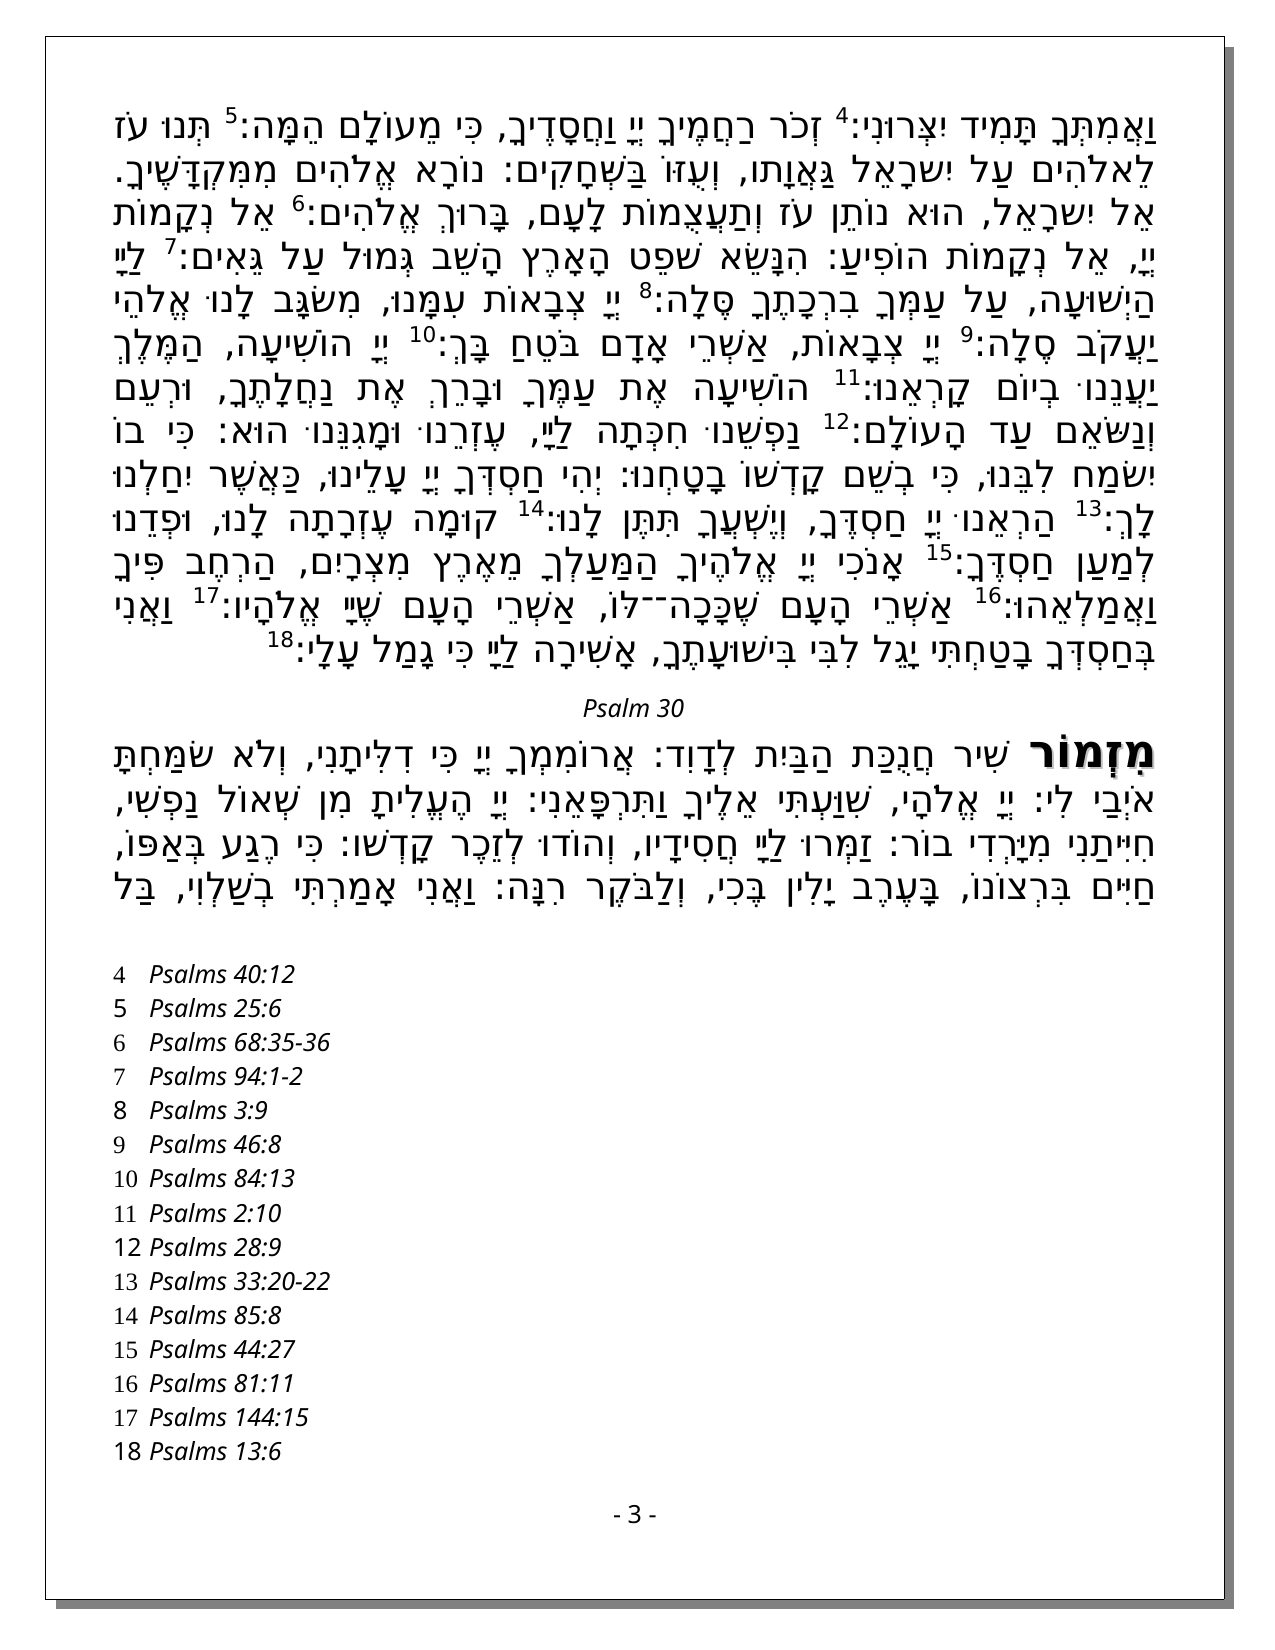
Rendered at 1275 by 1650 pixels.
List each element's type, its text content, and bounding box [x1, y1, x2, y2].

text Psalms 28:9 [113, 1229, 1156, 1263]
text Psalms 40:12 [113, 957, 1156, 991]
text Psalms 85:8 [113, 1297, 1156, 1331]
text Psalms 46:8 [113, 1127, 1156, 1161]
text מִזְמוֹר שִׁיר חֲנֻכַּת הַבַּיִת לְדָוִד: אֲרוֹמִמְךָ יְיָ כִּי דִלִּיתָנִי, וְלֹא שׂמַּחְתָּ אֹיְבַי לִי: יְיָ אֱלֹהָי, שִׁוַּעְתִּי אֵלֶיךָ וַתִּרְפָּאֵנִי: יְיָ הֶעֱלִיתָ מִן שְׁאוֹל נַפְשִׁי, חִיִּיתַנִי מִיָּרְדִי בוֹר: זַמְּרוּ לַײָ חֲסִידָיו, וְהוֹדוּ לְזֵכֶר קָדְשׁו: כִּי רֶגַע בְּאַפּוֹ, חַיִּים בִּרְצוֹנוֹ, בָּעֶרֶב יָלִין בֶּכִי, וְלַבֹּקֶר רִנָּה: וַאֲנִי אָמַרְתִּי בְשַׁלְוִי, בַּל [113, 724, 1156, 909]
text Psalms 3:9 [113, 1093, 1156, 1127]
text Psalms 81:11 [113, 1366, 1156, 1399]
text Psalms 94:1-2 [113, 1059, 1156, 1093]
text Psalms 2:10 [113, 1195, 1156, 1229]
text Psalms 25:6 [113, 991, 1156, 1025]
text Psalms 13:6 [113, 1434, 1156, 1468]
text Psalm 30 [113, 690, 1156, 724]
text הוֹדוּ לַײָ קִרְאוּ בִשְׁמוֹ, הוֹדִיעוּ בָעַמִּים עֲלִילוֹתָיו: שִׁירוּ לוֹ זַמְּרוּ לוֹ, שִֹיחוּ בְּכָל נִפְלְאֹתָיו: הִתְהַלְּלוּ בְּשֵׁם קָדְשׁוֹ, יִשְֹמַח לֵב מְבַקְּשֵׁי יְיָ: דִּרְשׁוּ יְיָ וְעֻזּוֹ, בַּקְּשׁוּ פָנָיו תָּמִיד: זִכְרוּ נִפְלְאֹתָיו אֲשֶׁר עָשָֹה, מֹפְתָיו וּמִשְׁפְּטֵי פִיהוּ: זֶרַע יִשְֹרָאֵל עַבְדּו, בְּנֵי יַעֲקֹב בְּחִירָיו: הוּא יְיָ אֱלֹהֵינוּ, בְּכָל הָאָרֶץ מִשְׁפָּטָיו: זִכְרוּ לְעוֹלָם בְּרִיתוֹ, דָּבָר צִוָּה לְאֶלֶף דּוֹר: אֲשֶׁר כָּרַת אֶת אַבְרָהָם וּשְׁבוּעָתוֹ לְיִצְחָק: וַיַּעֲמִידֶהָ לְיַעֲקֹב לְחֹק, לְיִשְֹרָאֵל בְּרִית עוֹלָם: לֵאמֹר: לְךָ אֶתֵּן אֶרֶץ כְּנָעַן, חֶבֶל נַחֲלַתְכֶם: בִּהְיוֹתְכֶם מְתֵי מִסְפָּר, כִּמְעַט וְגָרִים בָּהּ: וַיִּתְהַלְּכוּ מִגּוֹי אֶל גּוֹי, וּמִמַּמְלָכָה אֶל עַם אַחֵר: לֹא הִנִּיחַ לְאִישׁ לְעָשְׁקָם, וַיּוֹכַח עֲלֵיהֶם מְלָכִים: אַל תִּגְּעוּ בִּמְשִׁיחָי וּבִנְבִיאַי אַל תָּרֵעוּ: שִׁירוּ לַיָי כָּל הָאָרֶץ, בַּשּרוּ מִיּוֹם אֶל יוֹם יְשׁוּעָתוֹ: סַפְּרוּ בַגּוֹיִם אֶת כְּבוֹדוֹ, בְּכָל הָעַמִּים נִפְלְאֹתָיו: כִּי גָדול יְיָ וּמְהֻלָּל מְאֹד, וְנוֹרָא הוּא עַל כָּל אֱלהִֹים: כִּי כָּל אֱלֹהֵי הָעַמִּים אֱלִילִים (pause) וַײָ שָׁמַיִם עָשֹה: הוֹד וְהָדָר לְפָנָיו, עז וְחֶדְוָה בִּמְקוֹמוֹ: הָבוּ לַײָ מִשְׁפְּחוֹת עַמִּים, הָבוּ לַײָ כָּבוֹד וָעֹז: הָבוּ לַײָ כְּבוֹד שְׁמו, שׂאוּ מִנְחָה וּבֹאוּ לְפָנָיו, הִשְׁתַּחֲווּ לַײָ בְּהַדְרַת קֹדֶשׁ: חִילוּ מִלְּפָנָיו כָּל הָאָרֶץ, אַף תִּכּוֹן תֵּבֵל בַּל תִּמּוֹט: יִשמְחוּ הַשָּׁמַיִם וְתָגֵל הָאָרֶץ, וְיֹאמְרוּ בַגּויִם יְיָ מָלָךְ: יִרְעַם הַיָּם וּמְלֹאוֹ יַעֲלֹץ הַשּׂדֶה וְכָל אֲשֶׁר בּוֹ: אָז יְרַנְּנוּ עֲצֵי הַיָּעַר מִלִּפְנֵי יְיָ, כִּי בָא לִשְׁפּוֹט אֶת הָאָרֶץ: הוֹדוּ לַײָ כִּי טוֹב, כִּי לְעוֹלָם חַסְדּוֹ: וְאִמְרוּ הוֹשִׁיעֵנוּ אֱלֹהֵי יִשְׁעֵנוּ, וְקַבְּצֵנוּ וְהַצִּילֵנוּ מִן הַגּוֹיִם לְהֹדוֹת לְשֵׁם קָדְשֶׁךָ, לְהִשְׁתַּבֵּחַ בִּתְהִלָּתֶךָ: בָּרוּךְ יְיָ אֱלֹהֵי יִשרָאֵל מִן הָעוֹלָם וְעַד הָעוֹלָם, וַיֹּאמְרוּ כָל הָעָם אָמֵן וְהַלֵּל לַײָ: רוֹמְמוּ יְיָ אֱלֹהֵינוּ וְהִשְׁתַּחֲווּ לַהֲדֹם רַגְלָיו, קָדוֹשׁ הוּא: רוֹמְמוּ יְיָ אֱלֹהֵינוּ וְהִשְׁתַּחֲווּ לְהַר קָדְשׁוֹ, כִּי קָדוֹשׁ יְיָ אֱלֹהֵינוּ: וְהוּא רַחוּם יְכַפֵּר עָוֹן וְלֹא יַשְׁחִית, וְהִרְבָּה לְהָשִׁיב אַפּוֹ וְלֹא יָעִיר כָּל חֲמָתוֹ: אַתָּה יְיָ לֹא תִכְלָא רַחֲמֶיךָ מִמֶּנִּי, חַסְדְּךָ וַאֲמִתְּךָ תָּמִיד יִצְּרוּנִי: זְכֹר רַחֲמֶיךָ יְיָ וַחֲסָדֶיךָ, כִּי מֵעוֹלָם הֵמָּה: תְּנוּ עֹז לֵאלֹהִים עַל יִשרָאֵל גַּאֲוָתו, וְעֻזּוֹ בַּשְּׁחָקִים: נוֹרָא אֱלֹהִים מִמִּקְדָּשֶׁיךָ. אֵל יִשרָאֵל, הוּא נוֹתֵן עֹז וְתַעֲצֻמוֹת לָעָם, בָּרוּךְ אֱלֹהִים: אֵל נְקָמוֹת יְיָ, אֵל נְקָמוֹת הוֹפִיעַ: הִנָּשֵׂא שׁפֵט הָאָרֶץ הָשֵׁב גְּמוּל עַל גֵּאִים: לַײָ הַיְשׁוּעָה, עַל עַמְּךָ בִרְכָתֶךָ סֶּלָה: יְיָ צְבָאוֹת עִמָּנוּ, מִשׂגָּב לָנוּ אֱלהֵי יַעֲקֹב סֶלָה: יְיָ צְבָאוֹת, אַשְׁרֵי אָדָם בֹּטֵחַ בָּךְ: יְיָ הוֹשִׁיעָה, הַמֶּלֶךְ יַעֲנֵנוּ בְיוֹם קָרְאֵנוּ: הוֹשִׁיעָה אֶת עַמֶּךָ וּבָרֵךְ אֶת נַחֲלָתֶךָ, וּרְעֵם וְנַשֹּאֵם עַד הָעוֹלָם: נַפְשֵׁנוּ חִכְּתָה לַײָ, עֶזְרֵנוּ וּמָגִנֵּנוּ הוּא: כִּי בוֹ יִשׂמַח לִבֵּנוּ, כִּי בְשֵׁם קָדְשׁוֹ בָטָחְנוּ: יְהִי חַסְדְּךָ יְיָ עָלֵינוּ, כַּאֲשֶׁר יִחַלְנוּ לָךְ: הַרְאֵנוּ יְיָ חַסְדֶּךָ, וְיֶשְׁעֲךָ תִּתֶּן לָנוּ: קוּמָה עֶזְרָתָה לָנוּ, וּפְדֵנוּ לְמַעַן חַסְדֶּךָ: אָנֹכִי יְיָ אֱלֹהֶיךָ הַמַּעַלְךָ מֵאֶרֶץ מִצְרָיִם, הַרְחֶב פִּיךָ וַאֲמַלְאֵהוּ: אַשְׁרֵי הָעָם שֶׁכָּכָה־־לּוֹ, אַשְׁרֵי הָעָם שֶׁײָ אֱלֹהָיו: וַאֲנִי בְּחַסְדְּךָ בָטַחְתִּי יָגֵל לִבִּי בִּישׁוּעָתֶךָ, אָשִׁירָה לַײָ כִּי גָמַל עָלָי: [113, 103, 1156, 671]
text Psalms 144:15 [113, 1399, 1156, 1434]
text Psalms 68:35-36 [113, 1025, 1156, 1059]
text Psalms 84:13 [113, 1161, 1156, 1195]
text Psalms 33:20-22 [113, 1263, 1156, 1297]
text Psalms 44:27 [113, 1331, 1156, 1366]
